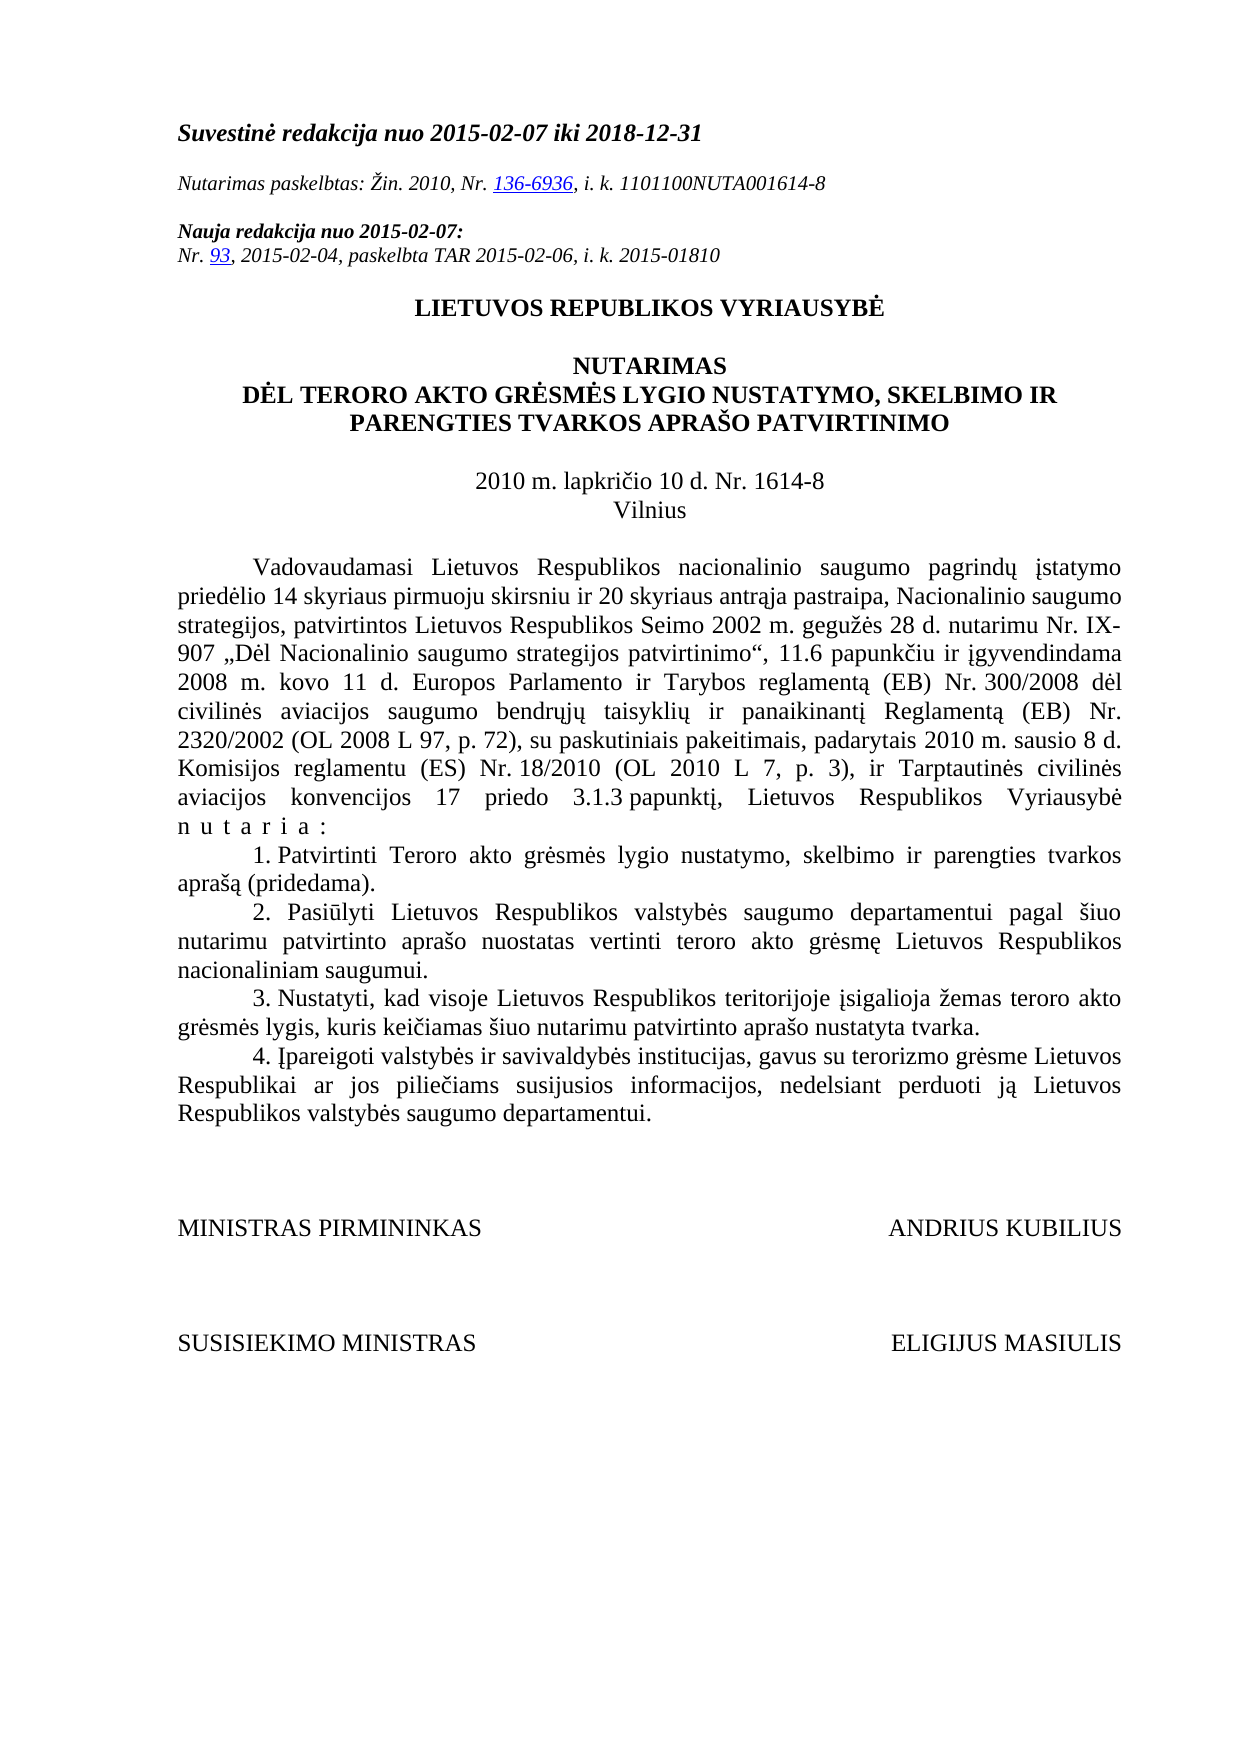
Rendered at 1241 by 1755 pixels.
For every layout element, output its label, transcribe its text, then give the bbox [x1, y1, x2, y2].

text Nauja redakcija nuo 2015-02-07: [177, 219, 1122, 243]
text 1. Patvirtinti Teroro akto grėsmės lygio nustatymo, skelbimo ir parengties tvarkos aprašą (pridedama). [177, 840, 1122, 897]
text DĖL TERORO AKTO GRĖSMĖS LYGIO NUSTATYMO, SKELBIMO IR PARENGTIES TVARKOS APRAŠO PATVIRTINIMO [177, 380, 1122, 437]
text Nr. 93, 2015-02-04, paskelbta TAR 2015-02-06, i. k. 2015-01810 [177, 243, 1122, 267]
text Vadovaudamasi Lietuvos Respublikos nacionalinio saugumo pagrindų įstatymo priedėlio 14 skyriaus pirmuoju skirsniu ir 20 skyriaus antrąja pastraipa, Nacionalinio saugumo strategijos, patvirtintos Lietuvos Respublikos Seimo 2002 m. gegužės 28 d. nutarimu Nr. IX-907 „Dėl Nacionalinio saugumo strategijos patvirtinimo“, 11.6 papunkčiu ir įgyvendindama 2008 m. kovo 11 d. Europos Parlamento ir Tarybos reglamentą (EB) Nr. 300/2008 dėl civilinės aviacijos saugumo bendrųjų taisyklių ir panaikinantį Reglamentą (EB) Nr. 2320/2002 (OL 2008 L 97, p. 72), su paskutiniais pakeitimais, padarytais 2010 m. sausio 8 d. Komisijos reglamentu (ES) Nr. 18/2010 (OL 2010 L 7, p. 3), ir Tarptautinės civilinės aviacijos konvencijos 17 priedo 3.1.3 papunktį, Lietuvos Respublikos Vyriausybė nutaria: [177, 552, 1122, 840]
text MINISTRAS PIRMININKAS ANDRIUS KUBILIUS [177, 1213, 1122, 1242]
text SUSISIEKIMO MINISTRAS ELIGIJUS MASIULIS [177, 1328, 1122, 1357]
text NUTARIMAS [177, 351, 1122, 380]
text Vilnius [177, 495, 1122, 523]
text 4. Įpareigoti valstybės ir savivaldybės institucijas, gavus su terorizmo grėsme Lietuvos Respublikai ar jos piliečiams susijusios informacijos, nedelsiant perduoti ją Lietuvos Respublikos valstybės saugumo departamentui. [177, 1041, 1122, 1127]
text 2. Pasiūlyti Lietuvos Respublikos valstybės saugumo departamentui pagal šiuo nutarimu patvirtinto aprašo nuostatas vertinti teroro akto grėsmę Lietuvos Respublikos nacionaliniam saugumui. [177, 897, 1122, 983]
text Suvestinė redakcija nuo 2015-02-07 iki 2018-12-31 [177, 118, 1122, 147]
text 2010 m. lapkričio 10 d. Nr. 1614-8 [177, 466, 1122, 495]
text Nutarimas paskelbtas: Žin. 2010, Nr. 136-6936, i. k. 1101100NUTA001614-8 [177, 171, 1122, 195]
text LIETUVOS REPUBLIKOS VYRIAUSYBĖ [177, 293, 1122, 322]
text 3. Nustatyti, kad visoje Lietuvos Respublikos teritorijoje įsigalioja žemas teroro akto grėsmės lygis, kuris keičiamas šiuo nutarimu patvirtinto aprašo nustatyta tvarka. [177, 983, 1122, 1041]
